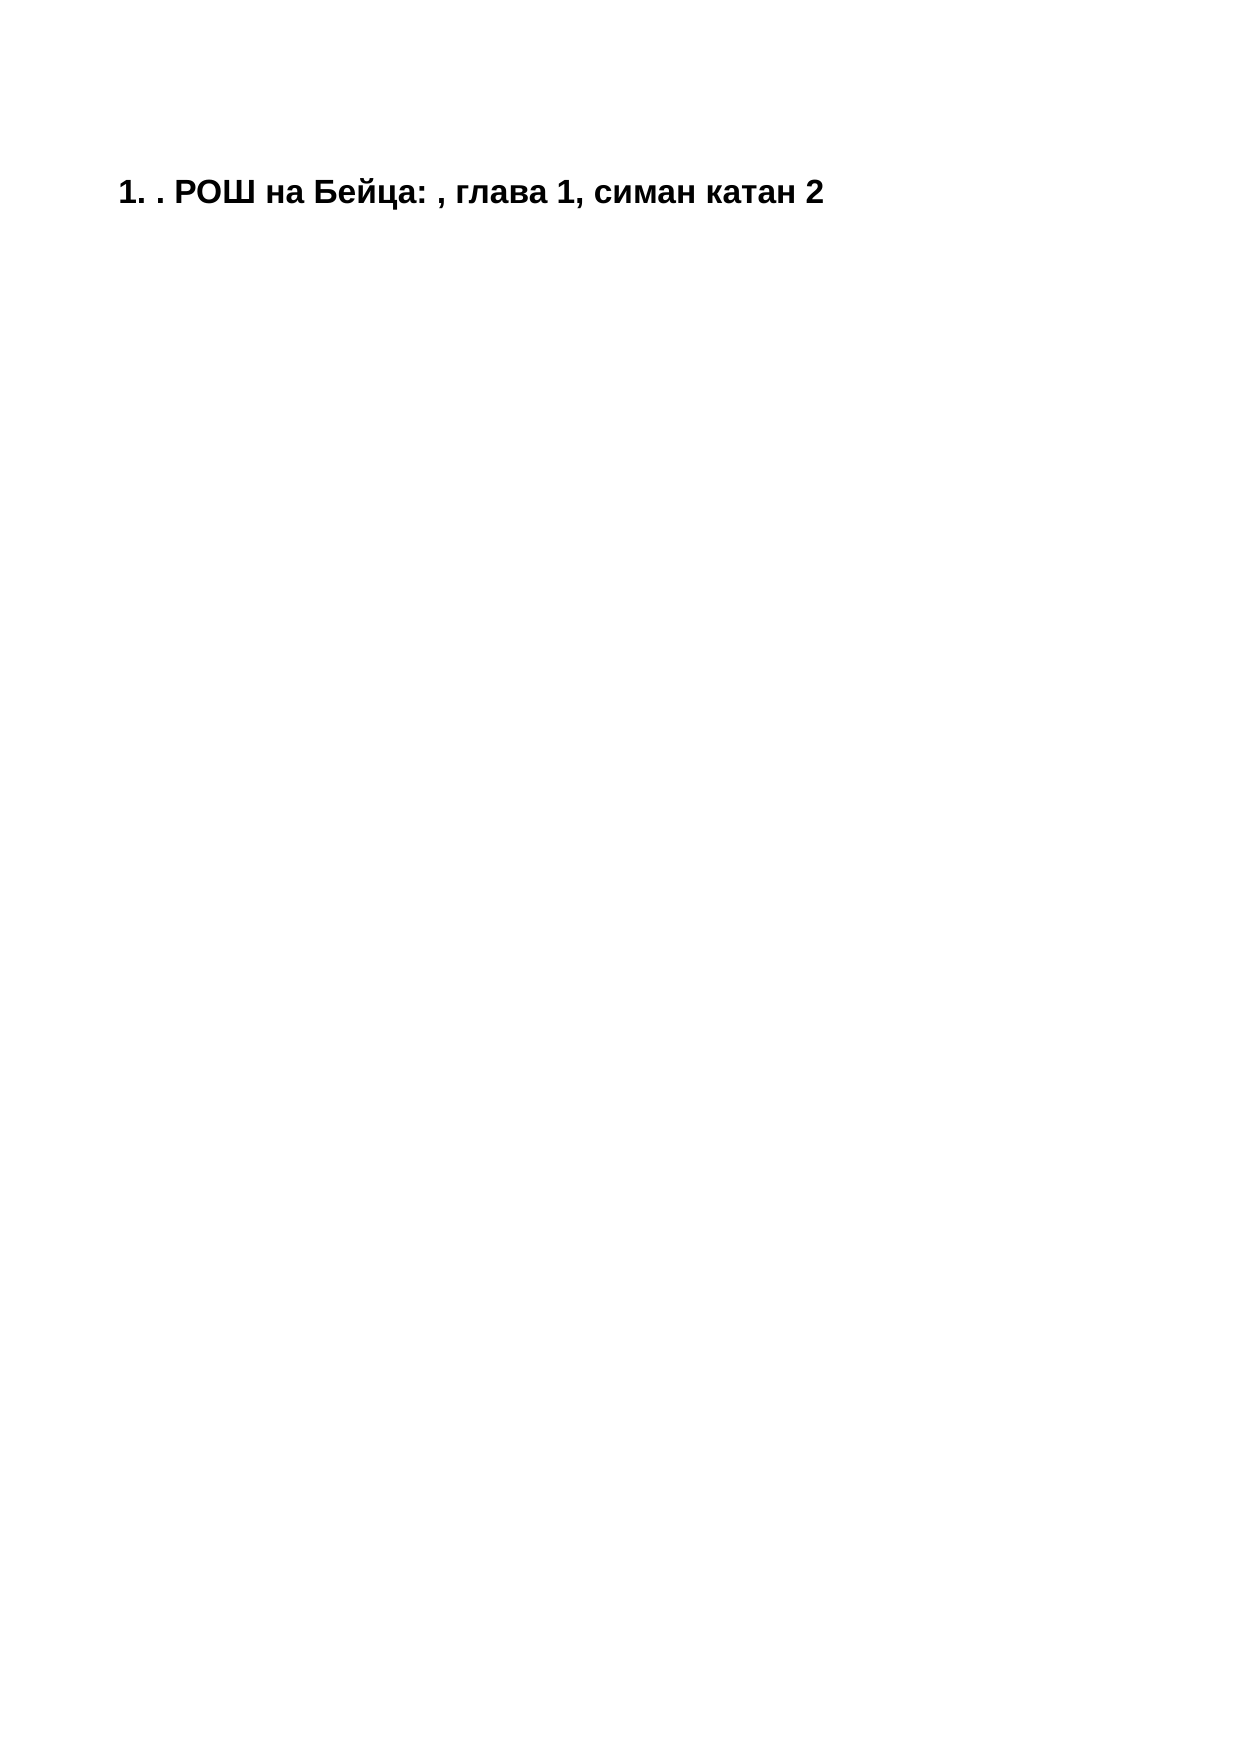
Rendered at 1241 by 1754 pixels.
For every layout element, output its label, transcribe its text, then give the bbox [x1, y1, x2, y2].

subtitle . РОШ на Бейца: , глава 1, симан катан 2 [118, 147, 1122, 176]
